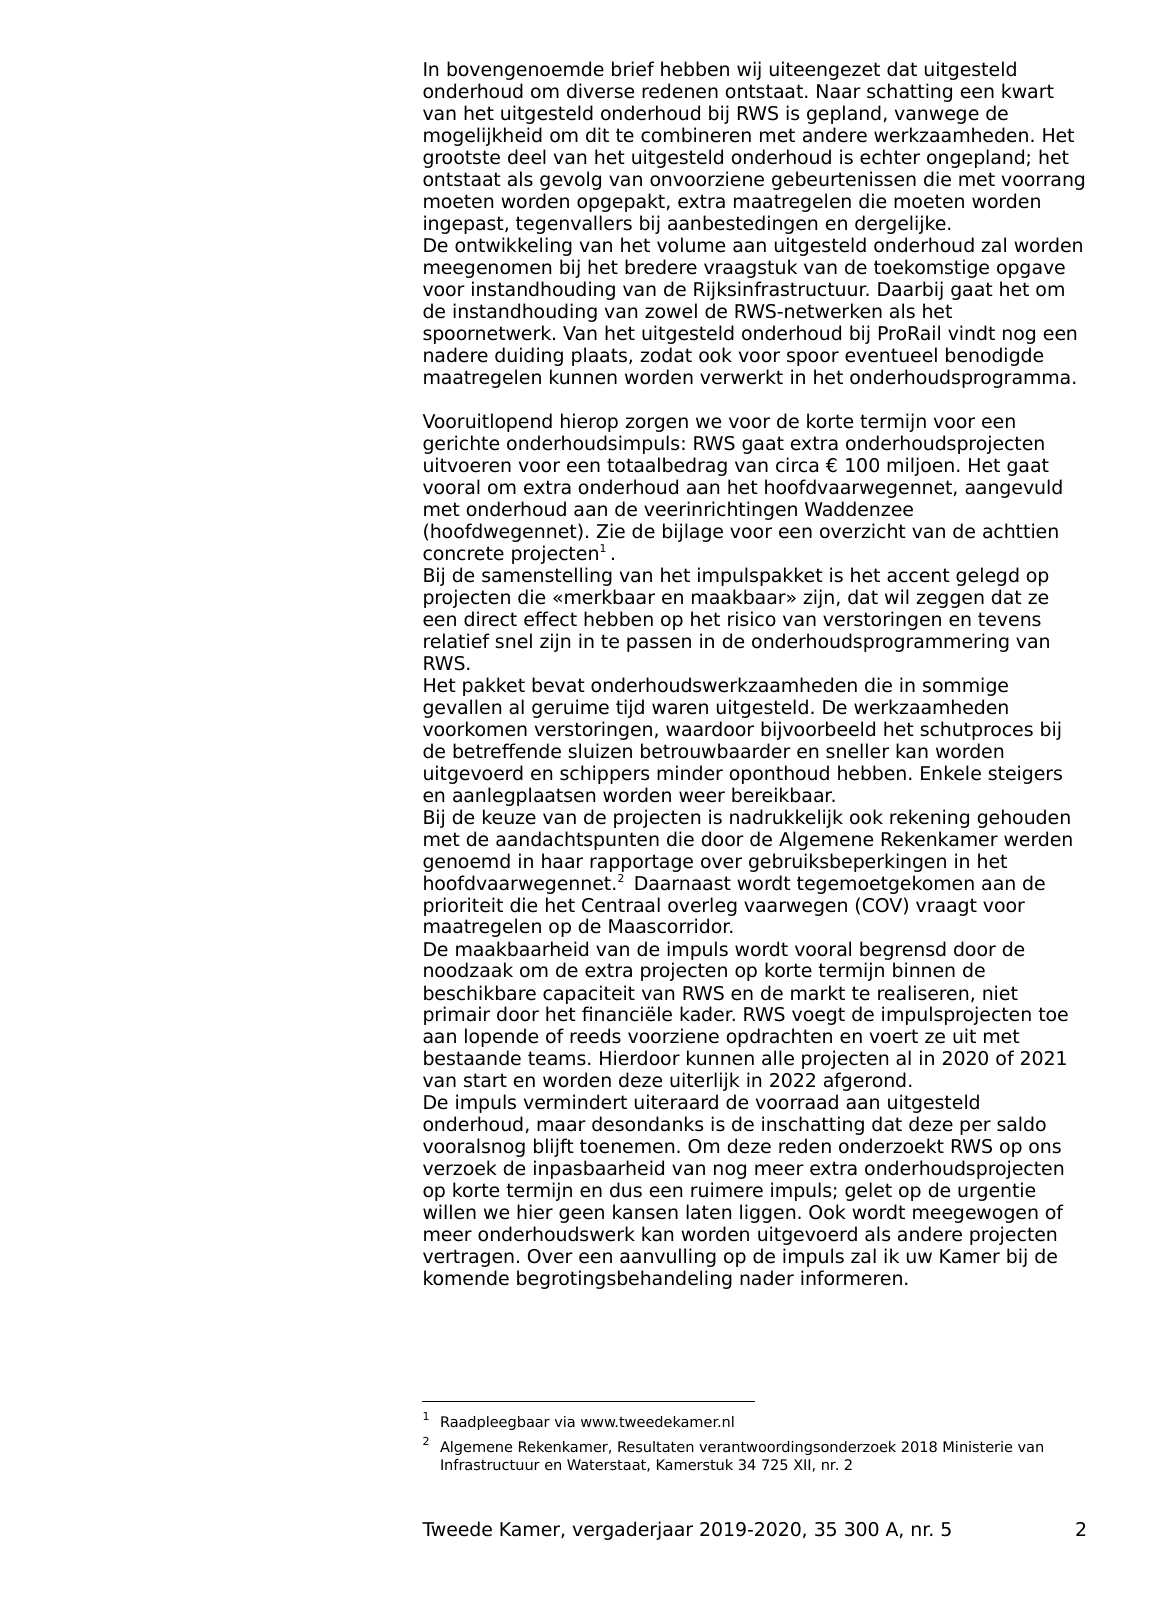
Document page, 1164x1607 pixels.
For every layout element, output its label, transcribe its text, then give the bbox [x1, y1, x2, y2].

text De impuls vermindert uiteraard de voorraad aan uitgesteld onderhoud, maar desondanks is de inschatting dat deze per saldo vooralsnog blijft toenemen. Om deze reden onderzoekt RWS op ons verzoek de inpasbaarheid van nog meer extra onderhoudsprojecten op korte termijn en dus een ruimere impuls; gelet op de urgentie willen we hier geen kansen laten liggen. Ook wordt meegewogen of meer onderhoudswerk kan worden uitgevoerd als andere projecten vertragen. Over een aanvulling op de impuls zal ik uw Kamer bij de komende begrotingsbehandeling nader informeren. [422, 1092, 1087, 1290]
text De maakbaarheid van de impuls wordt vooral begrensd door de noodzaak om de extra projecten op korte termijn binnen de beschikbare capaciteit van RWS en de markt te realiseren, niet primair door het financiële kader. RWS voegt de impulsprojecten toe aan lopende of reeds voorziene opdrachten en voert ze uit met bestaande teams. Hierdoor kunnen alle projecten al in 2020 of 2021 van start en worden deze uiterlijk in 2022 afgerond. [422, 938, 1087, 1092]
text Raadpleegbaar via www.tweedekamer.nl [422, 1410, 1087, 1432]
text Het pakket bevat onderhoudswerkzaamheden die in sommige gevallen al geruime tijd waren uitgesteld. De werkzaamheden voorkomen verstoringen, waardoor bijvoorbeeld het schutproces bij de betreffende sluizen betrouwbaarder en sneller kan worden uitgevoerd en schippers minder oponthoud hebben. Enkele steigers en aanlegplaatsen worden weer bereikbaar. [422, 675, 1087, 807]
text De ontwikkeling van het volume aan uitgesteld onderhoud zal worden meegenomen bij het bredere vraagstuk van de toekomstige opgave voor instandhouding van de Rijksinfrastructuur. Daarbij gaat het om de instandhouding van zowel de RWS-netwerken als het spoornetwerk. Van het uitgesteld onderhoud bij ProRail vindt nog een nadere duiding plaats, zodat ook voor spoor eventueel benodigde maatregelen kunnen worden verwerkt in het onderhoudsprogramma. [422, 235, 1087, 389]
text Bij de samenstelling van het impulspakket is het accent gelegd op projecten die «merkbaar en maakbaar» zijn, dat wil zeggen dat ze een direct effect hebben op het risico van verstoringen en tevens relatief snel zijn in te passen in de onderhoudsprogrammering van RWS. [422, 565, 1087, 675]
text Algemene Rekenkamer, Resultaten verantwoordingsonderzoek 2018 Ministerie van Infrastructuur en Waterstaat, Kamerstuk 34 725 XII, nr. 2 [422, 1435, 1087, 1474]
text Vooruitlopend hierop zorgen we voor de korte termijn voor een gerichte onderhoudsimpuls: RWS gaat extra onderhoudsprojecten uitvoeren voor een totaalbedrag van circa € 100 miljoen. Het gaat vooral om extra onderhoud aan het hoofdvaarwegennet, aangevuld met onderhoud aan de veerinrichtingen Waddenzee (hoofdwegennet). Zie de bijlage voor een overzicht van de achttien concrete projecten. [422, 411, 1087, 565]
text In bovengenoemde brief hebben wij uiteengezet dat uitgesteld onderhoud om diverse redenen ontstaat. Naar schatting een kwart van het uitgesteld onderhoud bij RWS is gepland, vanwege de mogelijkheid om dit te combineren met andere werkzaamheden. Het grootste deel van het uitgesteld onderhoud is echter ongepland; het ontstaat als gevolg van onvoorziene gebeurtenissen die met voorrang moeten worden opgepakt, extra maatregelen die moeten worden ingepast, tegenvallers bij aanbestedingen en dergelijke. [422, 59, 1087, 235]
text Bij de keuze van de projecten is nadrukkelijk ook rekening gehouden met de aandachtspunten die door de Algemene Rekenkamer werden genoemd in haar rapportage over gebruiksbeperkingen in het hoofdvaarwegennet. Daarnaast wordt tegemoetgekomen aan de prioriteit die het Centraal overleg vaarwegen (COV) vraagt voor maatregelen op de Maascorridor. [422, 807, 1087, 938]
